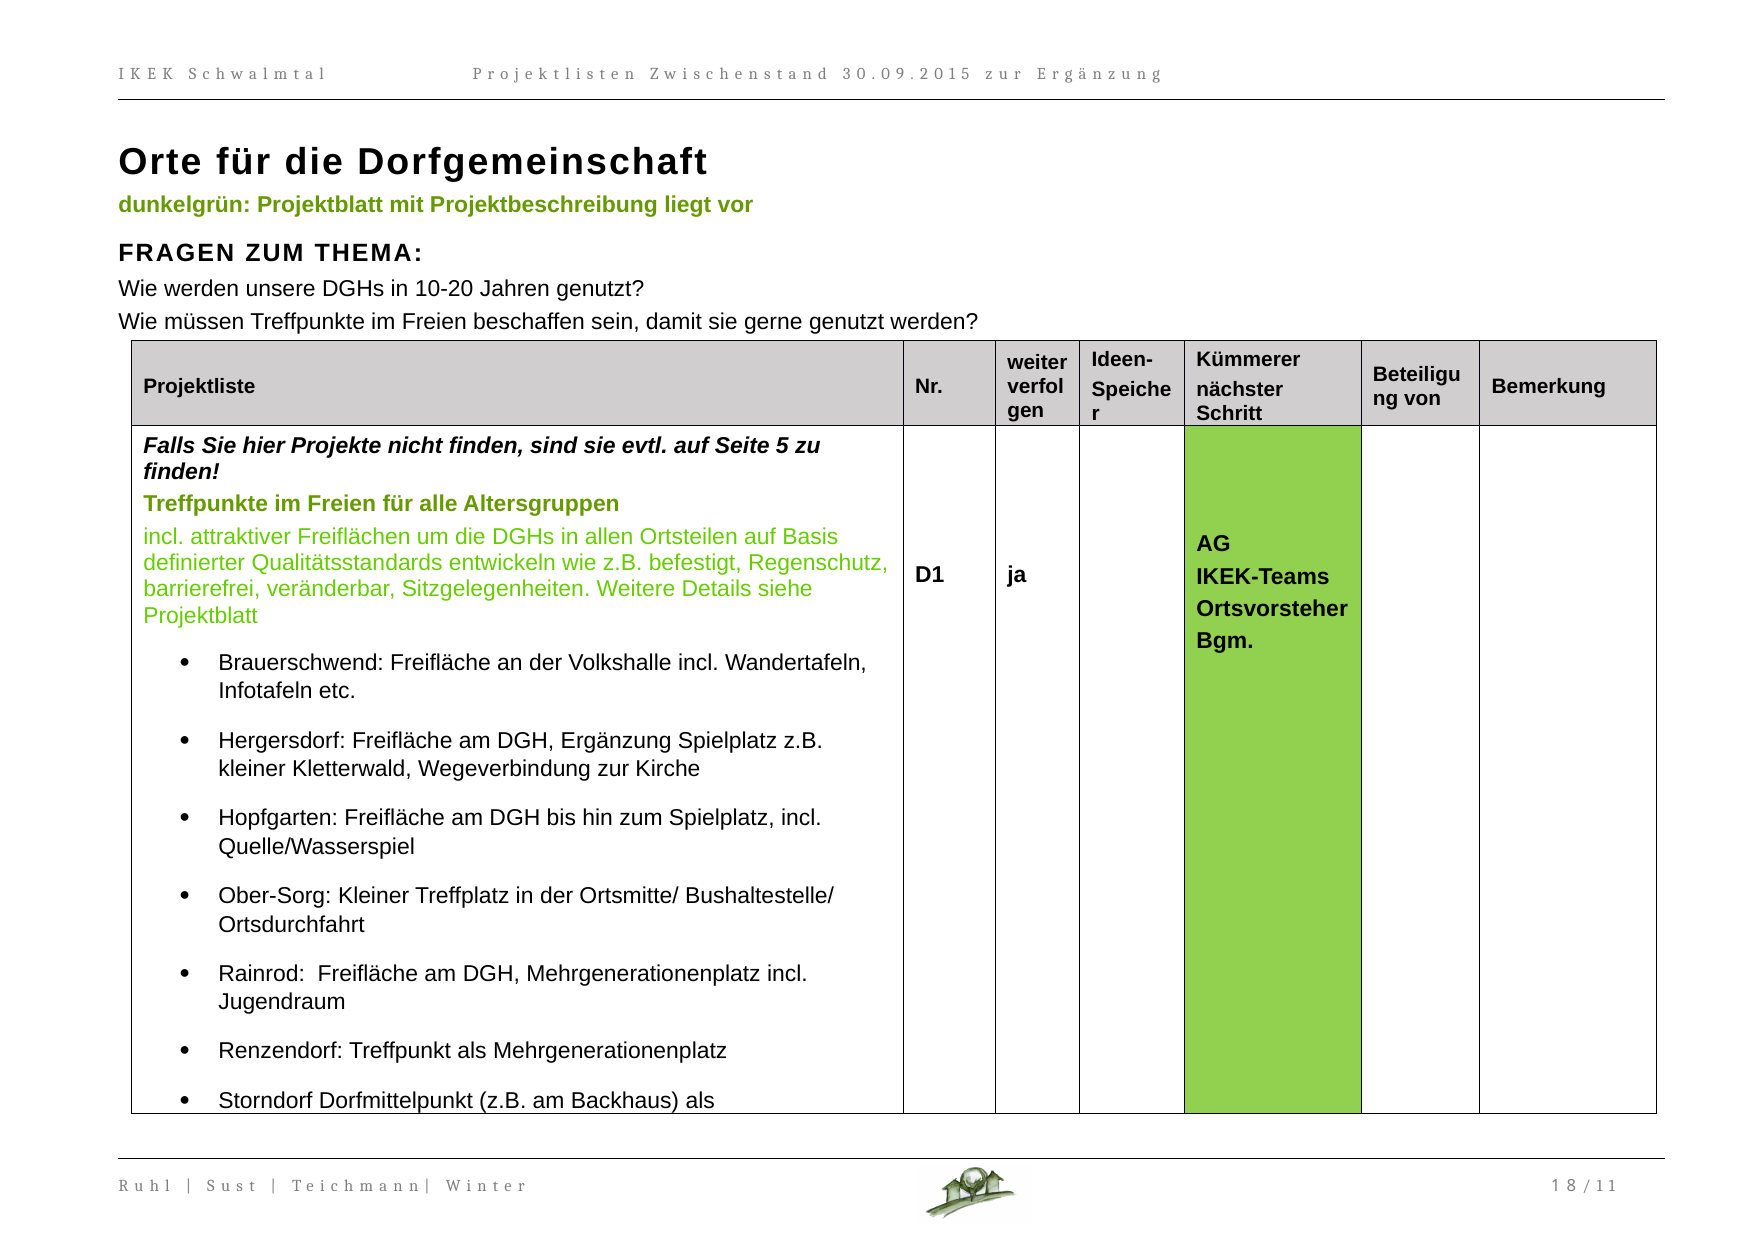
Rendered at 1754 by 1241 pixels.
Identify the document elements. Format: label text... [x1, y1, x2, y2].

table_cell [1480, 426, 1656, 1113]
table_header Nr. [904, 341, 995, 425]
text Wie müssen Treffpunkte im Freien beschaffen sein, damit sie gerne genutzt werden? [118, 308, 1665, 334]
table_header weiter verfolgen [996, 341, 1079, 425]
subtitle Fragen zum Thema: [118, 238, 1665, 267]
table_header Ideen- Speicher [1080, 341, 1184, 425]
table_header Bemerkung [1480, 341, 1656, 425]
table_cell AG IKEK-Teams Ortsvorsteher Bgm. [1185, 426, 1361, 1113]
table_header Projektliste [132, 341, 903, 425]
subtitle Orte für die Dorfgemeinschaft [118, 139, 1665, 182]
text Wie werden unsere DGHs in 10-20 Jahren genutzt? [118, 275, 1665, 302]
table_cell Falls Sie hier Projekte nicht finden, sind sie evtl. auf Seite 5 zu finden! Treffpunkte im Freien für alle Altersgruppen incl. attraktiver Freiflächen um die DGHs in allen Ortsteilen auf Basis definierter Qualitätsstandards entwickeln wie z.B. befestigt, Regenschutz, barrierefrei, veränderbar, Sitzgelegenheiten. Weitere Details siehe Projektblatt Brauerschwend: Freifläche an der Volkshalle incl. Wandertafeln, Infotafeln etc. Hergersdorf: Freifläche am DGH, Ergänzung Spielplatz z.B. kleiner Kletterwald, Wegeverbindung zur Kirche Hopfgarten: Freifläche am DGH bis hin zum Spielplatz, incl. Quelle/Wasserspiel Ober-Sorg: Kleiner Treffplatz in der Ortsmitte/ Bushaltestelle/ Ortsdurchfahrt Rainrod: Freifläche am DGH, Mehrgenerationenplatz incl. Jugendraum Renzendorf: Treffpunkt als Mehrgenerationenplatz Storndorf Dorfmittelpunkt (z.B. am Backhaus) als [132, 426, 903, 1113]
table_cell [1362, 426, 1479, 1113]
table_cell D1 [904, 426, 995, 1113]
table_header Kümmerer nächster Schritt [1185, 341, 1361, 425]
table_cell ja [996, 426, 1079, 1113]
table_header Beteiligung von [1362, 341, 1479, 425]
text dunkelgrün: Projektblatt mit Projektbeschreibung liegt vor [118, 191, 1665, 218]
table_cell [1080, 426, 1184, 1113]
picture [917, 1163, 1031, 1223]
